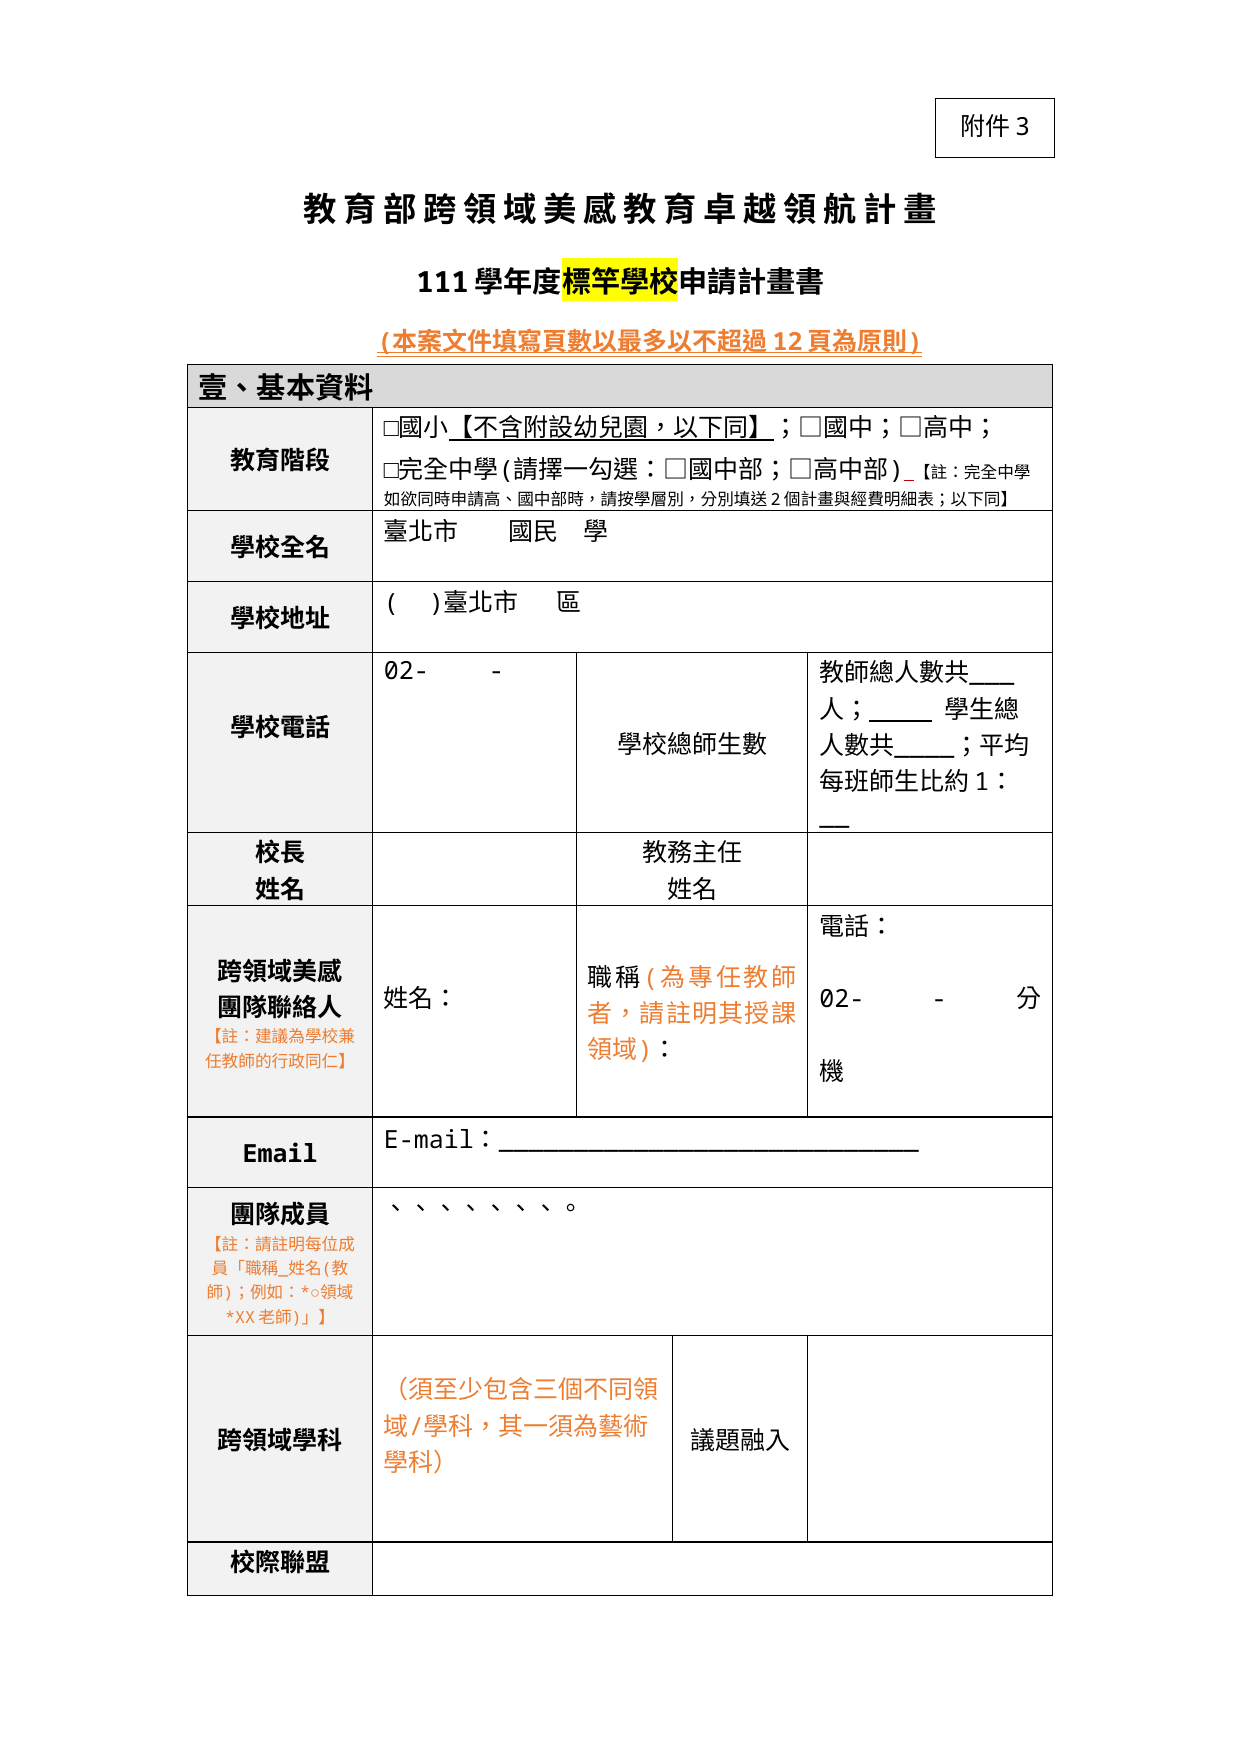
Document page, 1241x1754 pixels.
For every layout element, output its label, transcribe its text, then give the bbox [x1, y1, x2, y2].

table_cell 學校地址 [188, 582, 372, 652]
table_cell 學校全名 [188, 511, 372, 581]
text [936, 99, 1054, 157]
table_cell Email [188, 1118, 372, 1187]
table_cell 團隊成員 【註：請註明每位成員「職稱_姓名(教師)；例如：*○領域*XX老師)」】 [188, 1188, 372, 1335]
table_cell 跨領域學科 [188, 1336, 372, 1541]
table_cell （須至少包含三個不同領域/學科，其一須為藝術學科） [373, 1336, 672, 1541]
table_cell [808, 1336, 1052, 1541]
table_cell 議題融入 [673, 1336, 807, 1541]
table_cell 學校電話 [188, 653, 372, 832]
table_cell E-mail：____________________________ [373, 1118, 1052, 1187]
table_cell 教育階段 [188, 408, 372, 510]
table_header 壹、基本資料 [188, 365, 1052, 407]
table_cell 02- - [373, 653, 576, 832]
text 附件3 [951, 107, 1039, 143]
table_cell 校際聯盟 [188, 1543, 372, 1595]
table_cell 職稱(為專任教師者，請註明其授課領域)： [577, 906, 807, 1116]
text 111學年度標竿學校申請計畫書 [187, 258, 1053, 301]
table_cell □國小【不含附設幼兒園，以下同】；□國中；□高中； □完全中學(請擇一勾選：□國中部；□高中部) 【註：完全中學如欲同時申請高、國中部時，請按學層別，分別填送2個計畫與經費明細表；以下同】 [373, 408, 1052, 510]
table_cell 臺北市 國民 學 [373, 511, 1052, 581]
table_cell [373, 833, 576, 905]
text (本案文件填寫頁數以最多以不超過12頁為原則) [247, 322, 1053, 358]
table_cell ( )臺北市 區 [373, 582, 1052, 652]
table_cell 跨領域美感 團隊聯絡人 【註：建議為學校兼任教師的行政同仁】 [188, 906, 372, 1116]
table_cell [808, 833, 1052, 905]
table_cell 學校總師生數 [577, 653, 807, 832]
table_cell 教師總人數共___人； 學生總人數共____；平均每班師生比約1：__ [808, 653, 1052, 832]
table_cell 校長 姓名 [188, 833, 372, 905]
table_cell 電話： 02- - 分機 [808, 906, 1052, 1116]
table_cell 、、、、、、、。 [373, 1188, 1052, 1335]
text 教育部跨領域美感教育卓越領航計畫 [187, 183, 1053, 231]
table_cell [373, 1543, 1052, 1595]
table_cell 姓名： [373, 906, 576, 1116]
table_cell 教務主任 姓名 [577, 833, 807, 905]
